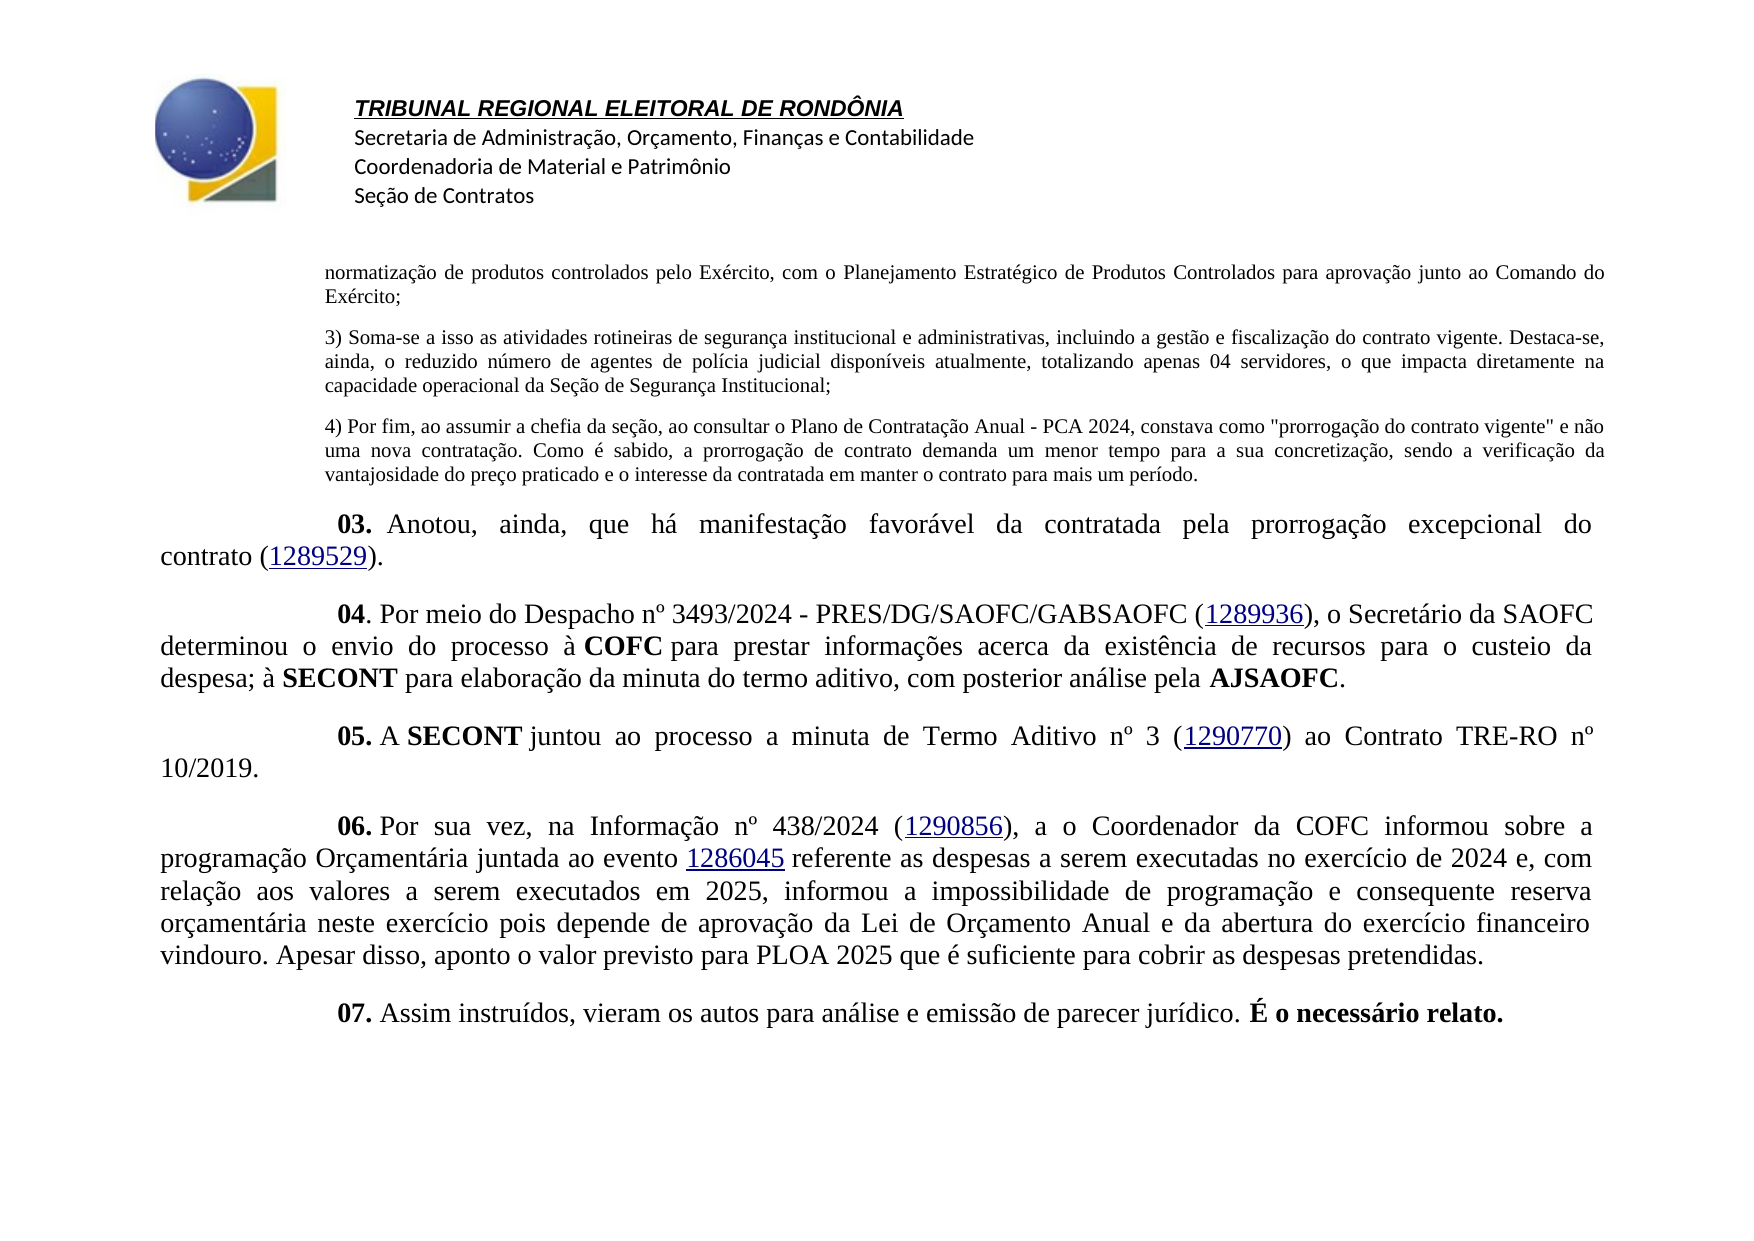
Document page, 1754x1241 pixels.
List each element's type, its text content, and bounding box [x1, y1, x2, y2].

text 3) Soma-se a isso as atividades rotineiras de segurança institucional e administrativas, incluindo a gestão e fiscalização do contrato vigente. Destaca-se, ainda, o reduzido número de agentes de polícia judicial disponíveis atualmente, totalizando apenas 04 servidores, o que impacta diretamente na capacidade operacional da Seção de Segurança Institucional; [324, 325, 1606, 397]
text normatização de produtos controlados pelo Exército, com o Planejamento Estratégico de Produtos Controlados para aprovação junto ao Comando do Exército; [324, 260, 1606, 308]
text 4) Por fim, ao assumir a chefia da seção, ao consultar o Plano de Contratação Anual - PCA 2024, constava como "prorrogação do contrato vigente" e não uma nova contratação. Como é sabido, a prorrogação de contrato demanda um menor tempo para a sua concretização, sendo a verificação da vantajosidade do preço praticado e o interesse da contratada em manter o contrato para mais um período. [324, 414, 1606, 486]
text 03. Anotou, ainda, que há manifestação favorável da contratada pela prorrogação excepcional do contrato (1289529). [160, 507, 1594, 572]
text 07. Assim instruídos, vieram os autos para análise e emissão de parecer jurídico. É o necessário relato. [160, 996, 1594, 1028]
text 06. Por sua vez, na Informação nº 438/2024 (1290856), a o Coordenador da COFC informou sobre a programação Orçamentária juntada ao evento 1286045 referente as despesas a serem executadas no exercício de 2024 e, com relação aos valores a serem executados em 2025, informou a impossibilidade de programação e consequente reserva orçamentária neste exercício pois depende de aprovação da Lei de Orçamento Anual e da abertura do exercício financeiro vindouro. Apesar disso, aponto o valor previsto para PLOA 2025 que é suficiente para cobrir as despesas pretendidas. [160, 809, 1594, 971]
text 05. A SECONT juntou ao processo a minuta de Termo Aditivo nº 3 (1290770) ao Contrato TRE-RO nº 10/2019. [160, 719, 1594, 784]
text 04. Por meio do Despacho nº 3493/2024 - PRES/DG/SAOFC/GABSAOFC (1289936), o Secretário da SAOFC determinou o envio do processo à COFC para prestar informações acerca da existência de recursos para o custeio da despesa; à SECONT para elaboração da minuta do termo aditivo, com posterior análise pela AJSAOFC. [160, 597, 1594, 694]
